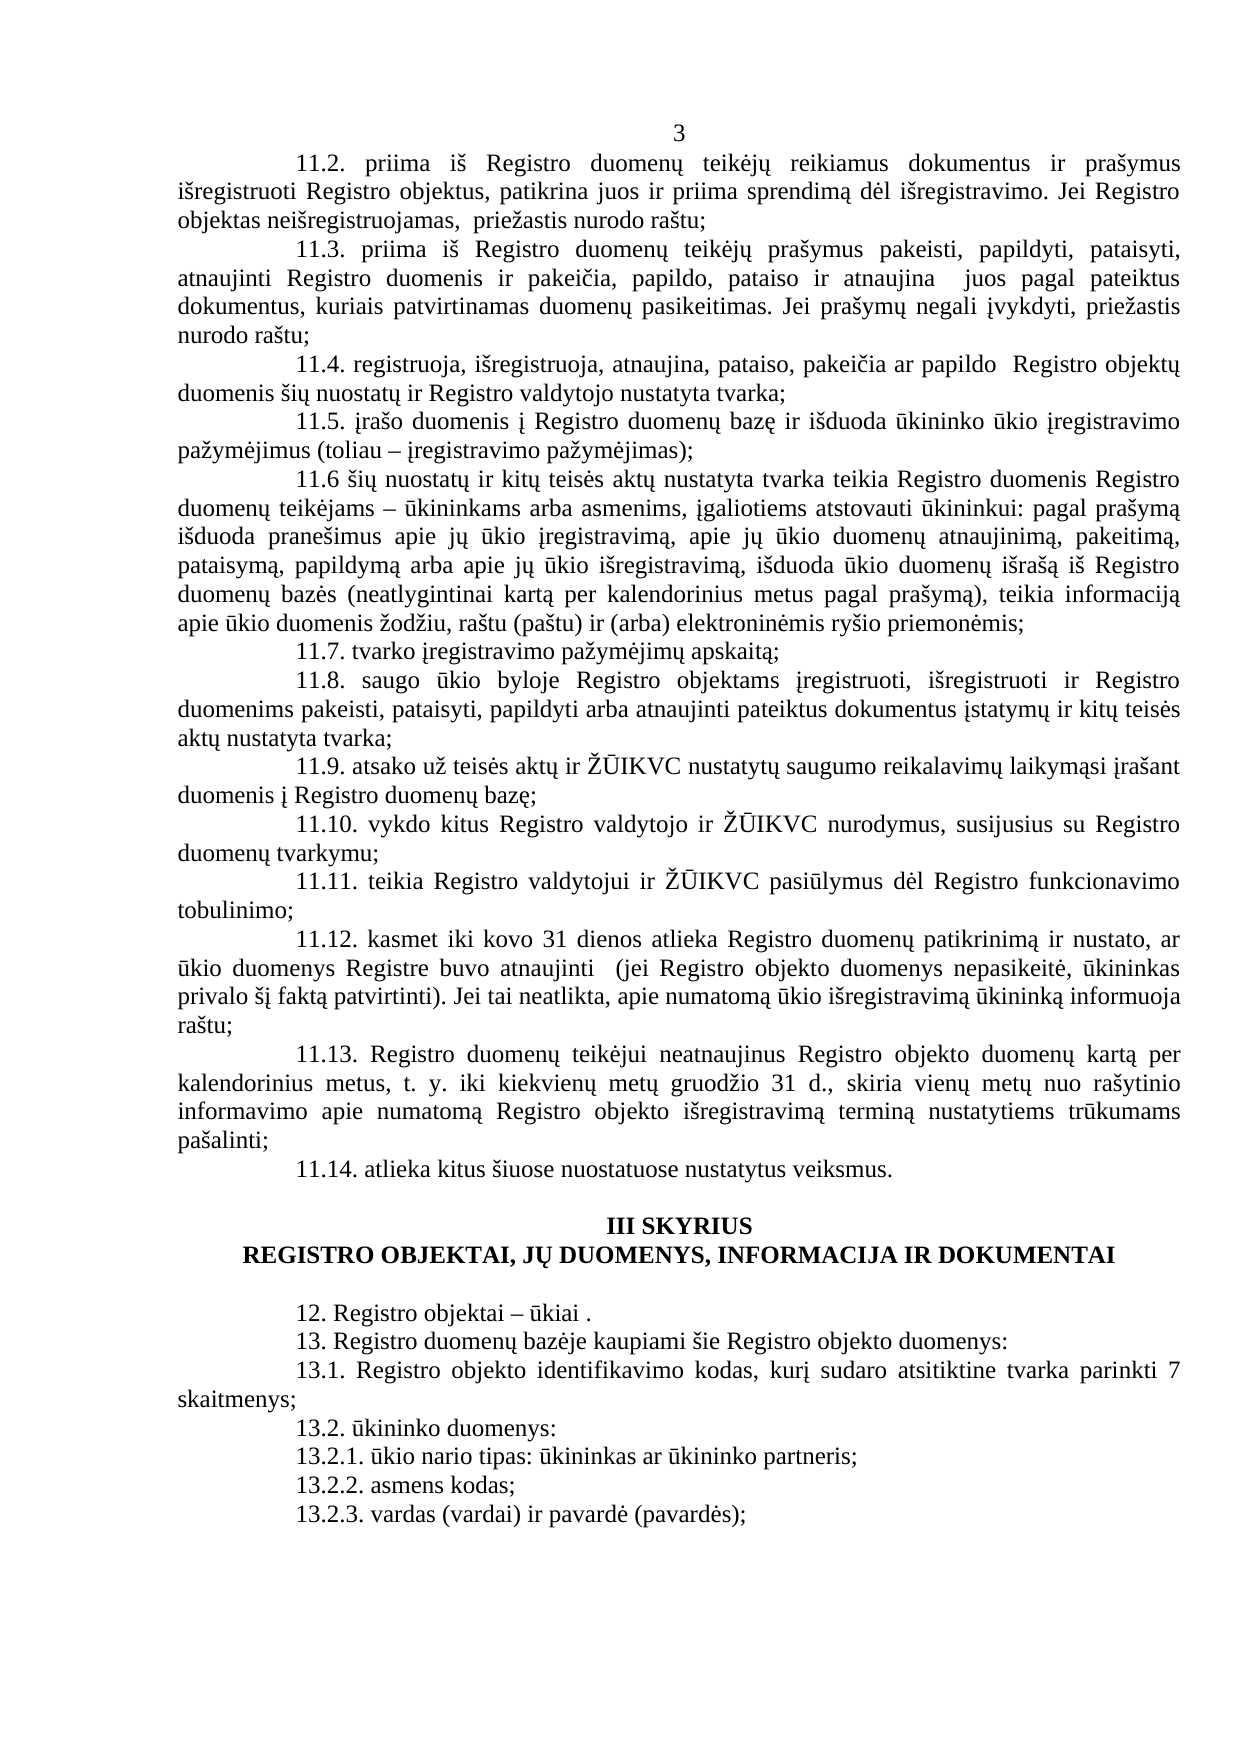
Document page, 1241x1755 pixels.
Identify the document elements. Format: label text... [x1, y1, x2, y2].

text 11.3. priima iš Registro duomenų teikėjų prašymus pakeisti, papildyti, pataisyti, atnaujinti Registro duomenis ir pakeičia, papildo, pataiso ir atnaujina juos pagal pateiktus dokumentus, kuriais patvirtinamas duomenų pasikeitimas. Jei prašymų negali įvykdyti, priežastis nurodo raštu; [177, 234, 1181, 349]
text 11.9. atsako už teisės aktų ir ŽŪIKVC nustatytų saugumo reikalavimų laikymąsi įrašant duomenis į Registro duomenų bazę; [177, 751, 1181, 809]
text 11.11. teikia Registro valdytojui ir ŽŪIKVC pasiūlymus dėl Registro funkcionavimo tobulinimo; [177, 866, 1181, 924]
text 11.10. vykdo kitus Registro valdytojo ir ŽŪIKVC nurodymus, susijusius su Registro duomenų tvarkymu; [177, 809, 1181, 866]
text 11.14. atlieka kitus šiuose nuostatuose nustatytus veiksmus. [177, 1154, 1181, 1183]
text 11.13. Registro duomenų teikėjui neatnaujinus Registro objekto duomenų kartą per kalendorinius metus, t. y. iki kiekvienų metų gruodžio 31 d., skiria vienų metų nuo rašytinio informavimo apie numatomą Registro objekto išregistravimą terminą nustatytiems trūkumams pašalinti; [177, 1039, 1181, 1154]
text 11.5. įrašo duomenis į Registro duomenų bazę ir išduoda ūkininko ūkio įregistravimo pažymėjimus (toliau – įregistravimo pažymėjimas); [177, 406, 1181, 464]
text 13. Registro duomenų bazėje kaupiami šie Registro objekto duomenys: [177, 1326, 1181, 1355]
text REGISTRO OBJEKTAI, JŲ DUOMENYS, INFORMACIJA IR DOKUMENTAI [177, 1240, 1181, 1269]
text 13.2.3. vardas (vardai) ir pavardė (pavardės); [177, 1499, 1181, 1528]
text 13.2.1. ūkio nario tipas: ūkininkas ar ūkininko partneris; [177, 1441, 1181, 1470]
text 13.2. ūkininko duomenys: [177, 1413, 1181, 1441]
text 11.2. priima iš Registro duomenų teikėjų reikiamus dokumentus ir prašymus išregistruoti Registro objektus, patikrina juos ir priima sprendimą dėl išregistravimo. Jei Registro objektas neišregistruojamas, priežastis nurodo raštu; [177, 148, 1181, 234]
text 13.1. Registro objekto identifikavimo kodas, kurį sudaro atsitiktine tvarka parinkti 7 skaitmenys; [177, 1355, 1181, 1413]
text 11.7. tvarko įregistravimo pažymėjimų apskaitą; [177, 636, 1181, 665]
text 11.12. kasmet iki kovo 31 dienos atlieka Registro duomenų patikrinimą ir nustato, ar ūkio duomenys Registre buvo atnaujinti (jei Registro objekto duomenys nepasikeitė, ūkininkas privalo šį faktą patvirtinti). Jei tai neatlikta, apie numatomą ūkio išregistravimą ūkininką informuoja raštu; [177, 924, 1181, 1039]
text III SKYRIUS [177, 1211, 1181, 1240]
text 13.2.2. asmens kodas; [177, 1470, 1181, 1499]
text 12. Registro objektai – ūkiai . [177, 1298, 1181, 1326]
text 11.4. registruoja, išregistruoja, atnaujina, pataiso, pakeičia ar papildo Registro objektų duomenis šių nuostatų ir Registro valdytojo nustatyta tvarka; [177, 349, 1181, 406]
text 11.6 šių nuostatų ir kitų teisės aktų nustatyta tvarka teikia Registro duomenis Registro duomenų teikėjams – ūkininkams arba asmenims, įgaliotiems atstovauti ūkininkui: pagal prašymą išduoda pranešimus apie jų ūkio įregistravimą, apie jų ūkio duomenų atnaujinimą, pakeitimą, pataisymą, papildymą arba apie jų ūkio išregistravimą, išduoda ūkio duomenų išrašą iš Registro duomenų bazės (neatlygintinai kartą per kalendorinius metus pagal prašymą), teikia informaciją apie ūkio duomenis žodžiu, raštu (paštu) ir (arba) elektroninėmis ryšio priemonėmis; [177, 464, 1181, 636]
text 11.8. saugo ūkio byloje Registro objektams įregistruoti, išregistruoti ir Registro duomenims pakeisti, pataisyti, papildyti arba atnaujinti pateiktus dokumentus įstatymų ir kitų teisės aktų nustatyta tvarka; [177, 665, 1181, 751]
